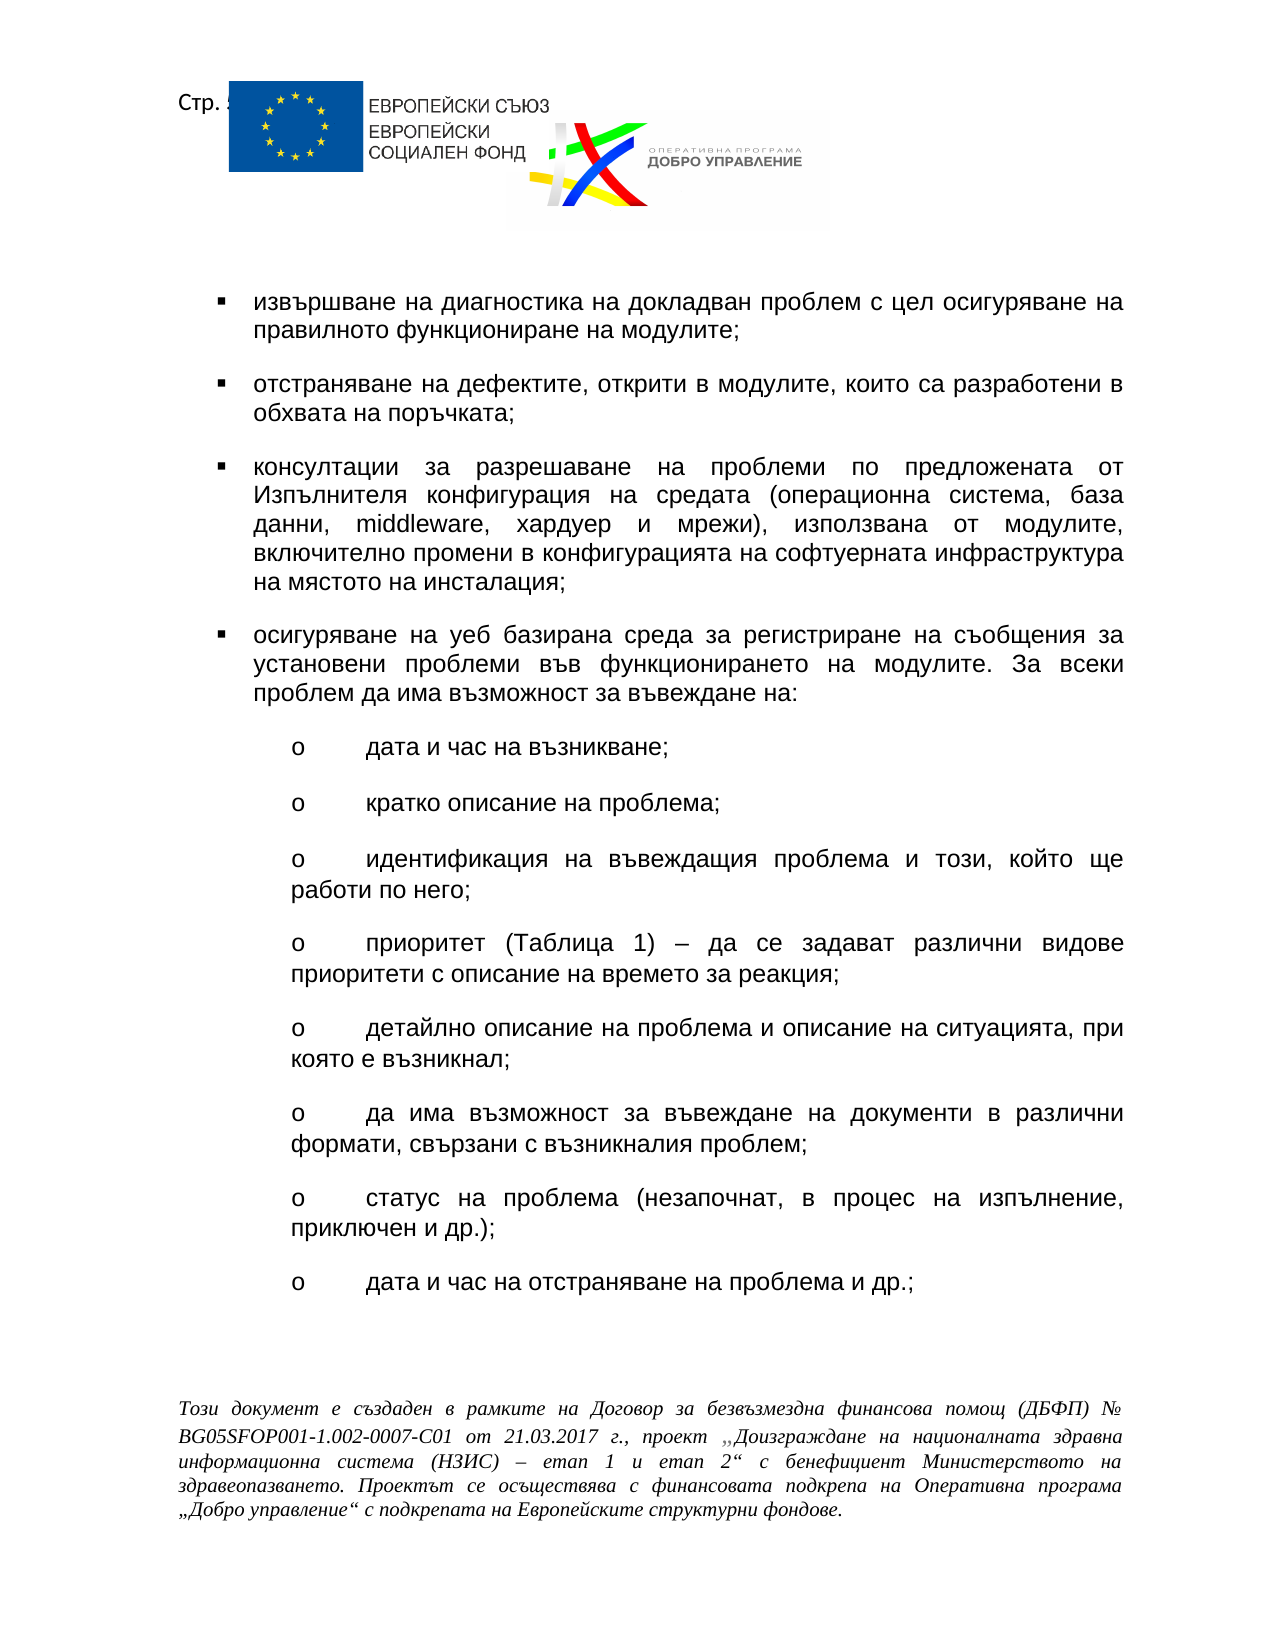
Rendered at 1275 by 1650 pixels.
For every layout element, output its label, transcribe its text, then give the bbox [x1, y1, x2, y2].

list приоритет (Таблица 1) – да се задават различни видове приоритети с описание на времето за реакция; [291, 928, 1125, 988]
list дата и час на възникване; [291, 732, 1125, 763]
list осигуряване на уеб базирана среда за регистриране на съобщения за установени проблеми във функционирането на модулите. За всеки проблем да има възможност за въвеждане на: [216, 621, 1125, 707]
list статус на проблема (незапочнат, в процес на изпълнение, приключен и др.); [291, 1182, 1125, 1242]
list идентификация на въвеждащия проблема и този, който ще работи по него; [291, 844, 1125, 903]
list дата и час на отстраняване на проблема и др.; [291, 1267, 1125, 1298]
list детайлно описание на проблема и описание на ситуацията, при която е възникнал; [291, 1013, 1125, 1073]
list отстраняване на дефектите, открити в модулите, които са разработени в обхвата на поръчката; [216, 369, 1125, 427]
list извършване на диагностика на докладван проблем с цел осигуряване на правилното функциониране на модулите; [216, 286, 1125, 344]
list да има възможност за въвеждане на документи в различни формати, свързани с възникналия проблем; [291, 1098, 1125, 1157]
list консултации за разрешаване на проблеми по предложената от Изпълнителя конфигурация на средата (операционна система, база данни, middleware, хардуер и мрежи), използвана от модулите, включително промени в конфигурацията на софтуерната инфраструктура на мястото на инсталация; [216, 452, 1125, 596]
list кратко описание на проблема; [291, 788, 1125, 819]
